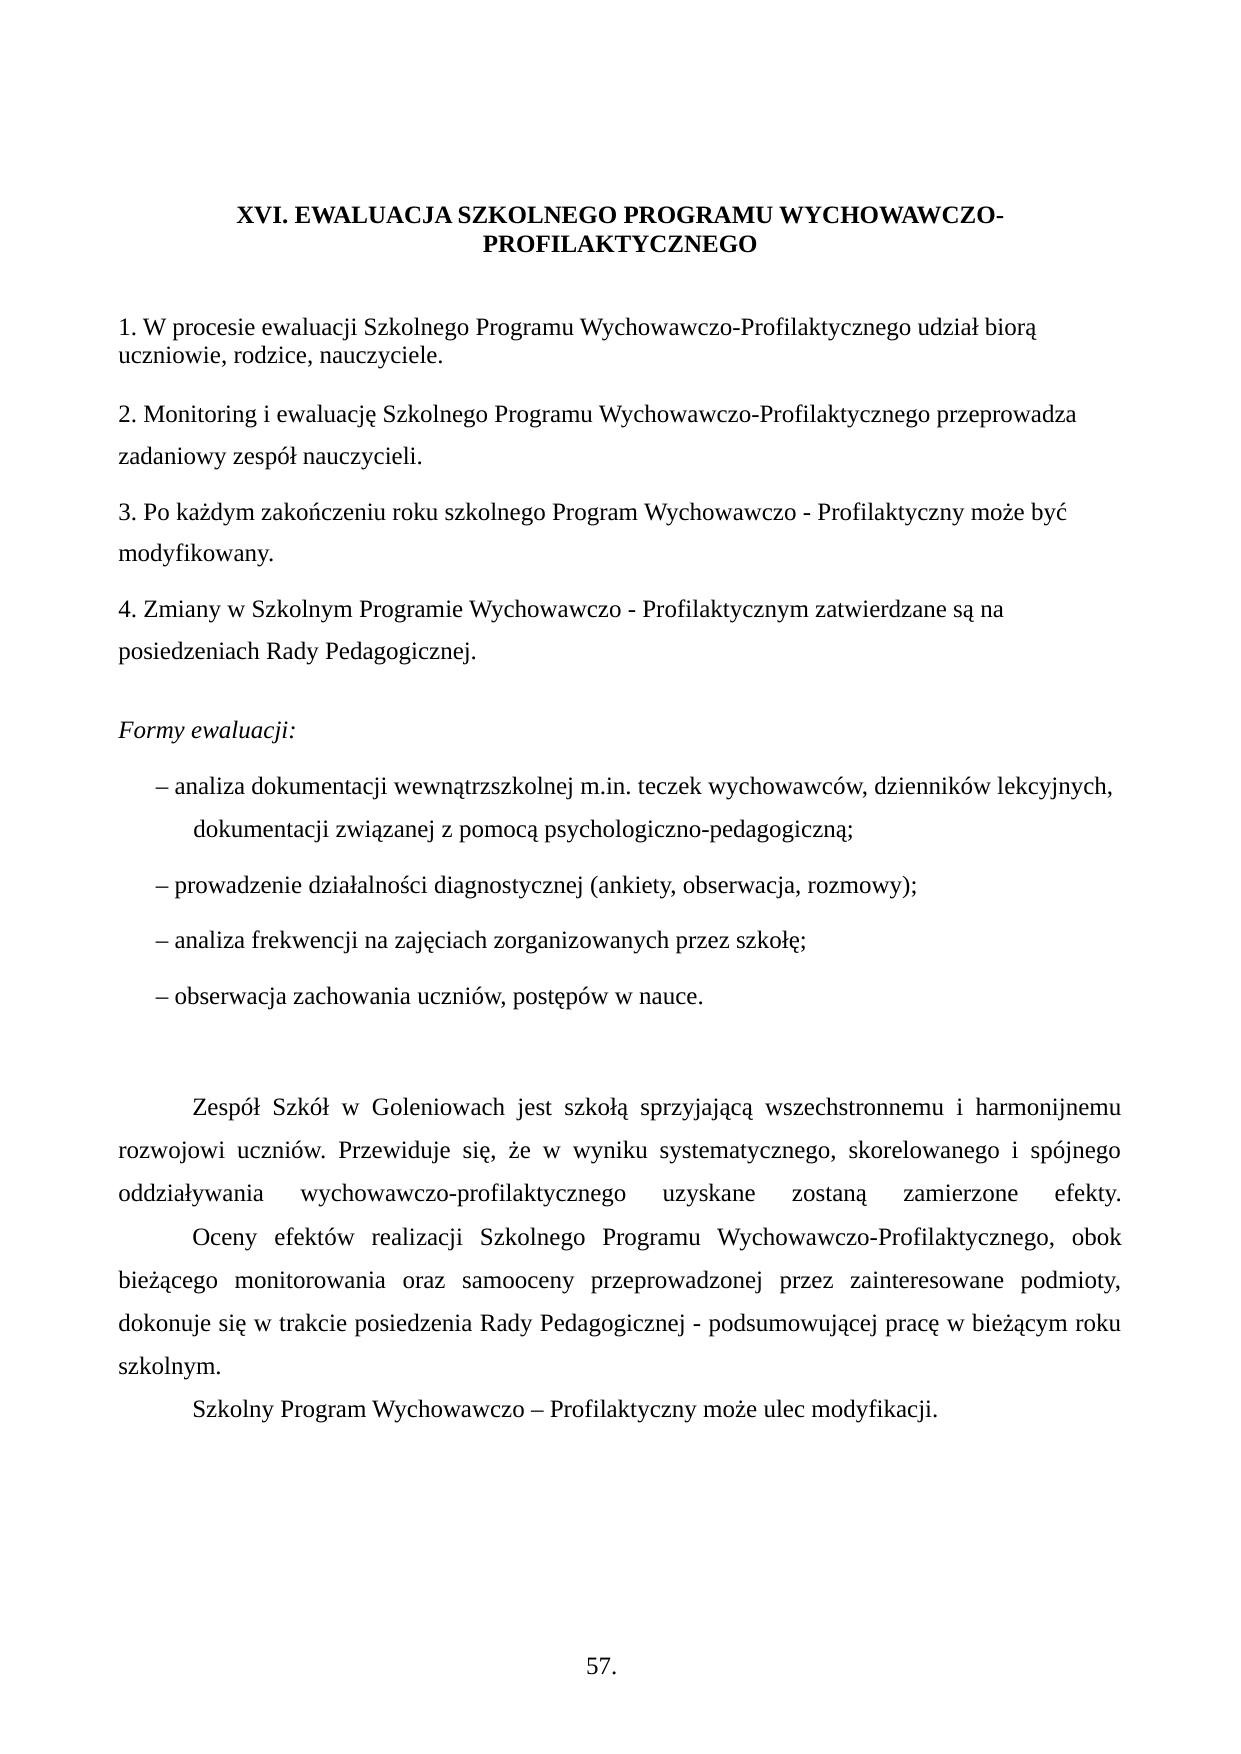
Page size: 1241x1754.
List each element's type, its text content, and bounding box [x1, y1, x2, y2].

text – prowadzenie działalności diagnostycznej (ankiety, obserwacja, rozmowy); [156, 870, 1122, 898]
text Zespół Szkół w Goleniowach jest szkołą sprzyjającą wszechstronnemu i harmonijnemu rozwojowi uczniów. Przewiduje się, że w wyniku systematycznego, skorelowanego i spójnego oddziaływania wychowawczo-profilaktycznego uzyskane zostaną zamierzone efekty. Oceny efektów realizacji Szkolnego Programu Wychowawczo-Profilaktycznego, obok bieżącego monitorowania oraz samooceny przeprowadzonej przez zainteresowane podmioty, dokonuje się w trakcie posiedzenia Rady Pedagogicznej - podsumowującej pracę w bieżącym roku szkolnym. Szkolny Program Wychowawczo – Profilaktyczny może ulec modyfikacji. [118, 1092, 1122, 1423]
text – obserwacja zachowania uczniów, postępów w nauce. [156, 981, 1122, 1010]
text 2. Monitoring i ewaluację Szkolnego Programu Wychowawczo-Profilaktycznego przeprowadza zadaniowy zespół nauczycieli. [118, 387, 1122, 470]
text Formy ewaluacji: [118, 715, 1122, 744]
text – analiza dokumentacji wewnątrzszkolnej m.in. teczek wychowawców, dzienników lekcyjnych, dokumentacji związanej z pomocą psychologiczno-pedagogiczną; [156, 771, 1122, 843]
text 3. Po każdym zakończeniu roku szkolnego Program Wychowawczo - Profilaktyczny może być modyfikowany. [118, 484, 1122, 567]
text – analiza frekwencji na zajęciach zorganizowanych przez szkołę; [156, 925, 1122, 954]
text XVI. EWALUACJA SZKOLNEGO PROGRAMU WYCHOWAWCZO-PROFILAKTYCZNEGO [118, 201, 1122, 258]
text 4. Zmiany w Szkolnym Programie Wychowawczo - Profilaktycznym zatwierdzane są na posiedzeniach Rady Pedagogicznej. [118, 581, 1122, 665]
text 1. W procesie ewaluacji Szkolnego Programu Wychowawczo-Profilaktycznego udział biorą uczniowie, rodzice, nauczyciele. [118, 312, 1122, 369]
